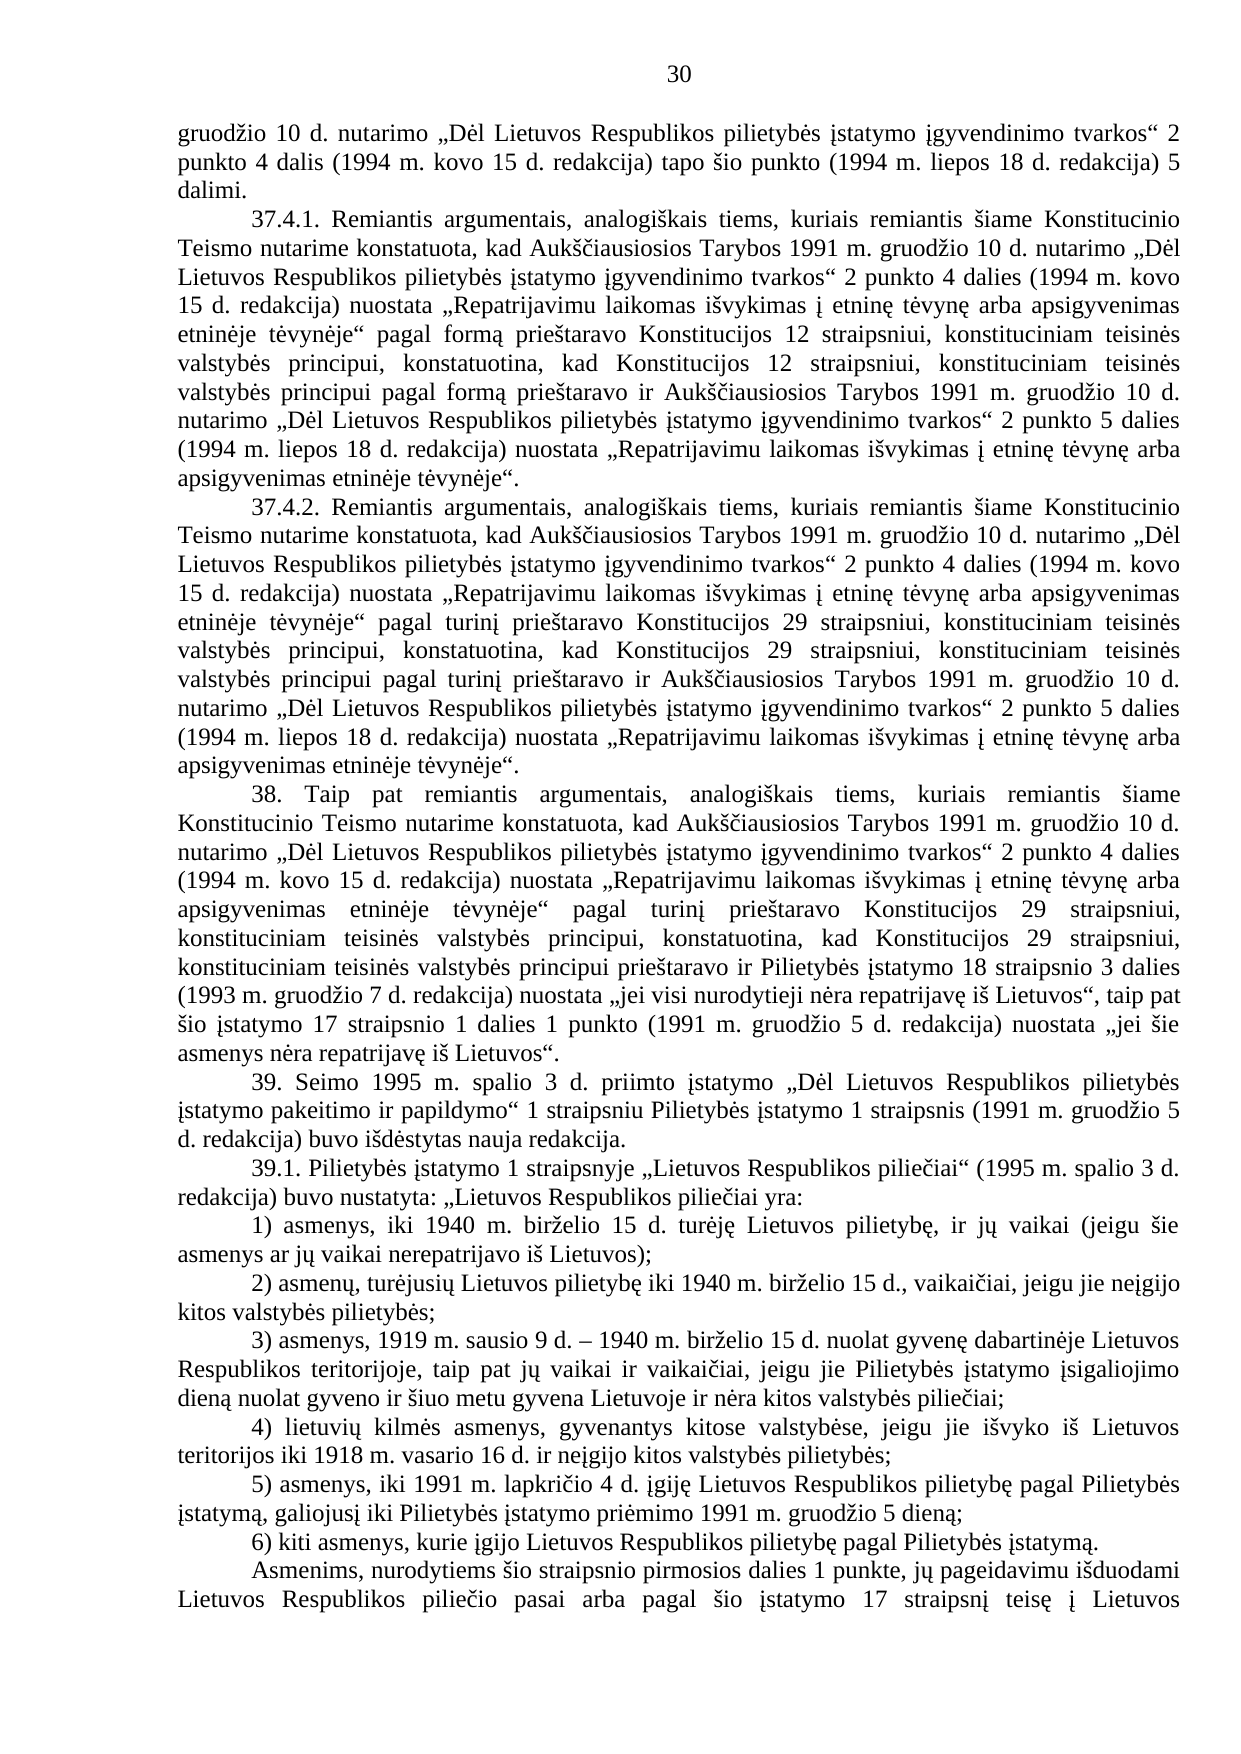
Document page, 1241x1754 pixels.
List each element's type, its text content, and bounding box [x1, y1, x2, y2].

text 39.1. Pilietybės įstatymo 1 straipsnyje „Lietuvos Respublikos piliečiai“ (1995 m. spalio 3 d. redakcija) buvo nustatyta: „Lietuvos Respublikos piliečiai yra: [177, 1153, 1181, 1211]
text 1) asmenys, iki 1940 m. birželio 15 d. turėję Lietuvos pilietybę, ir jų vaikai (jeigu šie asmenys ar jų vaikai nerepatrijavo iš Lietuvos); [177, 1211, 1181, 1268]
text Asmenims, nurodytiems šio straipsnio pirmosios dalies 1 punkte, jų pageidavimu išduodami Lietuvos Respublikos piliečio pasai arba pagal šio įstatymo 17 straipsnį teisę į Lietuvos [177, 1556, 1181, 1613]
text 5) asmenys, iki 1991 m. lapkričio 4 d. įgiję Lietuvos Respublikos pilietybę pagal Pilietybės įstatymą, galiojusį iki Pilietybės įstatymo priėmimo 1991 m. gruodžio 5 dieną; [177, 1469, 1181, 1527]
text 39. Seimo 1995 m. spalio 3 d. priimto įstatymo „Dėl Lietuvos Respublikos pilietybės įstatymo pakeitimo ir papildymo“ 1 straipsniu Pilietybės įstatymo 1 straipsnis (1991 m. gruodžio 5 d. redakcija) buvo išdėstytas nauja redakcija. [177, 1067, 1181, 1153]
text 4) lietuvių kilmės asmenys, gyvenantys kitose valstybėse, jeigu jie išvyko iš Lietuvos teritorijos iki 1918 m. vasario 16 d. ir neįgijo kitos valstybės pilietybės; [177, 1412, 1181, 1469]
text 6) kiti asmenys, kurie įgijo Lietuvos Respublikos pilietybę pagal Pilietybės įstatymą. [177, 1527, 1181, 1556]
text 37.4.2. Remiantis argumentais, analogiškais tiems, kuriais remiantis šiame Konstitucinio Teismo nutarime konstatuota, kad Aukščiausiosios Tarybos 1991 m. gruodžio 10 d. nutarimo „Dėl Lietuvos Respublikos pilietybės įstatymo įgyvendinimo tvarkos“ 2 punkto 4 dalies (1994 m. kovo 15 d. redakcija) nuostata „Repatrijavimu laikomas išvykimas į etninę tėvynę arba apsigyvenimas etninėje tėvynėje“ pagal turinį prieštaravo Konstitucijos 29 straipsniui, konstituciniam teisinės valstybės principui, konstatuotina, kad Konstitucijos 29 straipsniui, konstituciniam teisinės valstybės principui pagal turinį prieštaravo ir Aukščiausiosios Tarybos 1991 m. gruodžio 10 d. nutarimo „Dėl Lietuvos Respublikos pilietybės įstatymo įgyvendinimo tvarkos“ 2 punkto 5 dalies (1994 m. liepos 18 d. redakcija) nuostata „Repatrijavimu laikomas išvykimas į etninę tėvynę arba apsigyvenimas etninėje tėvynėje“. [177, 492, 1181, 779]
text 37.4.1. Remiantis argumentais, analogiškais tiems, kuriais remiantis šiame Konstitucinio Teismo nutarime konstatuota, kad Aukščiausiosios Tarybos 1991 m. gruodžio 10 d. nutarimo „Dėl Lietuvos Respublikos pilietybės įstatymo įgyvendinimo tvarkos“ 2 punkto 4 dalies (1994 m. kovo 15 d. redakcija) nuostata „Repatrijavimu laikomas išvykimas į etninę tėvynę arba apsigyvenimas etninėje tėvynėje“ pagal formą prieštaravo Konstitucijos 12 straipsniui, konstituciniam teisinės valstybės principui, konstatuotina, kad Konstitucijos 12 straipsniui, konstituciniam teisinės valstybės principui pagal formą prieštaravo ir Aukščiausiosios Tarybos 1991 m. gruodžio 10 d. nutarimo „Dėl Lietuvos Respublikos pilietybės įstatymo įgyvendinimo tvarkos“ 2 punkto 5 dalies (1994 m. liepos 18 d. redakcija) nuostata „Repatrijavimu laikomas išvykimas į etninę tėvynę arba apsigyvenimas etninėje tėvynėje“. [177, 204, 1181, 492]
text gruodžio 10 d. nutarimo „Dėl Lietuvos Respublikos pilietybės įstatymo įgyvendinimo tvarkos“ 2 punkto 4 dalis (1994 m. kovo 15 d. redakcija) tapo šio punkto (1994 m. liepos 18 d. redakcija) 5 dalimi. [177, 118, 1181, 204]
text 38. Taip pat remiantis argumentais, analogiškais tiems, kuriais remiantis šiame Konstitucinio Teismo nutarime konstatuota, kad Aukščiausiosios Tarybos 1991 m. gruodžio 10 d. nutarimo „Dėl Lietuvos Respublikos pilietybės įstatymo įgyvendinimo tvarkos“ 2 punkto 4 dalies (1994 m. kovo 15 d. redakcija) nuostata „Repatrijavimu laikomas išvykimas į etninę tėvynę arba apsigyvenimas etninėje tėvynėje“ pagal turinį prieštaravo Konstitucijos 29 straipsniui, konstituciniam teisinės valstybės principui, konstatuotina, kad Konstitucijos 29 straipsniui, konstituciniam teisinės valstybės principui prieštaravo ir Pilietybės įstatymo 18 straipsnio 3 dalies (1993 m. gruodžio 7 d. redakcija) nuostata „jei visi nurodytieji nėra repatrijavę iš Lietuvos“, taip pat šio įstatymo 17 straipsnio 1 dalies 1 punkto (1991 m. gruodžio 5 d. redakcija) nuostata „jei šie asmenys nėra repatrijavę iš Lietuvos“. [177, 779, 1181, 1067]
text 2) asmenų, turėjusių Lietuvos pilietybę iki 1940 m. birželio 15 d., vaikaičiai, jeigu jie neįgijo kitos valstybės pilietybės; [177, 1268, 1181, 1326]
text 3) asmenys, 1919 m. sausio 9 d. – 1940 m. birželio 15 d. nuolat gyvenę dabartinėje Lietuvos Respublikos teritorijoje, taip pat jų vaikai ir vaikaičiai, jeigu jie Pilietybės įstatymo įsigaliojimo dieną nuolat gyveno ir šiuo metu gyvena Lietuvoje ir nėra kitos valstybės piliečiai; [177, 1326, 1181, 1412]
